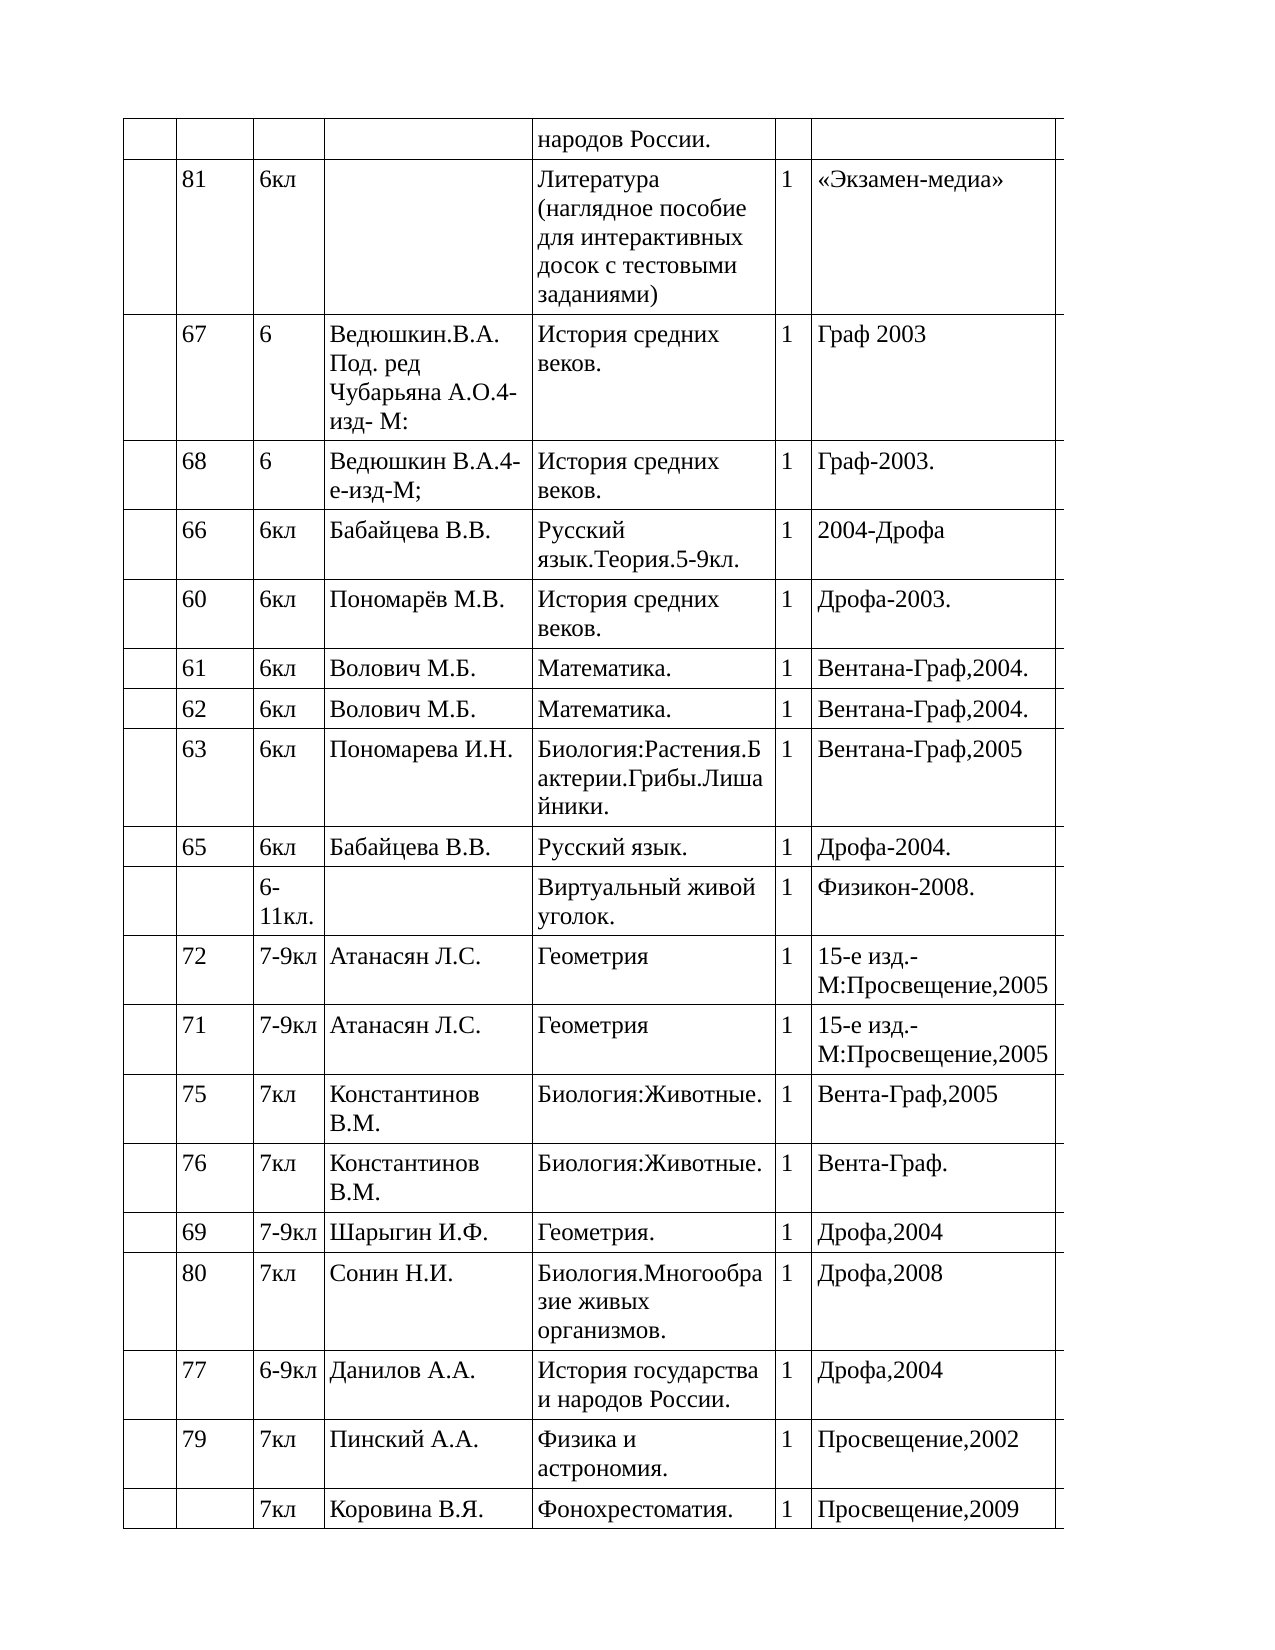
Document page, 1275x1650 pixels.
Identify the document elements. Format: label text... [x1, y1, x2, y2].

table_cell 1 [776, 580, 811, 647]
table_cell Биология.Многообразие живых организмов. [533, 1253, 775, 1350]
table_cell 15-е изд.-М:Просвещение,2005 [812, 936, 1055, 1004]
table_cell 6кл [254, 160, 324, 314]
table_cell Константинов В.М. [325, 1075, 532, 1142]
table_cell 67 [177, 315, 253, 440]
table_cell [1056, 580, 1064, 647]
table_cell 15-е изд.-М:Просвещение,2005 [812, 1005, 1055, 1073]
table_cell 6кл [254, 689, 324, 728]
table_cell 1 [776, 315, 811, 440]
table_cell 75 [177, 1075, 253, 1142]
table_cell 1 [776, 1075, 811, 1142]
table_cell Пинский А.А. [325, 1420, 532, 1488]
table_cell 6кл [254, 510, 324, 578]
table_cell Волович М.Б. [325, 689, 532, 728]
table_cell [1056, 441, 1064, 509]
table_cell Просвещение,2002 [812, 1420, 1055, 1488]
table_cell [124, 689, 176, 728]
table_cell Граф 2003 [812, 315, 1055, 440]
table_cell Геометрия. [533, 1213, 775, 1252]
table_cell [1056, 1420, 1064, 1488]
table_cell [124, 1144, 176, 1212]
table_cell [124, 1489, 176, 1528]
table_cell 1 [776, 160, 811, 314]
table_cell 1 [776, 1213, 811, 1252]
table_cell 6-9кл [254, 1351, 324, 1419]
table_cell Биология:Животные. [533, 1144, 775, 1212]
table_cell Биология:Животные. [533, 1075, 775, 1142]
table_cell [124, 1213, 176, 1252]
table_cell [124, 510, 176, 578]
table_cell 1 [776, 867, 811, 935]
table_cell [124, 441, 176, 509]
table_cell [325, 160, 532, 314]
table_cell [124, 936, 176, 1004]
table_cell [1056, 160, 1064, 314]
table_cell 2004-Дрофа [812, 510, 1055, 578]
table_cell Коровина В.Я. [325, 1489, 532, 1528]
table_cell [124, 867, 176, 935]
table_cell [124, 1351, 176, 1419]
table_cell Вентана-Граф,2004. [812, 689, 1055, 728]
table_cell [124, 1075, 176, 1142]
table_cell [1056, 689, 1064, 728]
table_cell [124, 649, 176, 688]
table_cell 6 [254, 441, 324, 509]
table_cell [1056, 1351, 1064, 1419]
table_cell Виртуальный живой уголок. [533, 867, 775, 935]
table_cell 63 [177, 729, 253, 826]
table_cell [177, 119, 253, 158]
table_cell 6 [254, 315, 324, 440]
table_cell 1 [776, 936, 811, 1004]
table_cell 7кл [254, 1420, 324, 1488]
table_cell 77 [177, 1351, 253, 1419]
table_cell 79 [177, 1420, 253, 1488]
table_cell [124, 1420, 176, 1488]
table_cell 1 [776, 1489, 811, 1528]
table_cell 7кл [254, 1075, 324, 1142]
table_cell Шарыгин И.Ф. [325, 1213, 532, 1252]
table_cell 1 [776, 441, 811, 509]
table_cell 6кл [254, 649, 324, 688]
table_cell Математика. [533, 649, 775, 688]
table_cell Вентана-Граф,2004. [812, 649, 1055, 688]
table_cell [776, 119, 811, 158]
table_cell 6кл [254, 580, 324, 647]
table_cell [1056, 1489, 1064, 1528]
table_cell Дрофа-2003. [812, 580, 1055, 647]
table_cell [124, 1005, 176, 1073]
table_cell Дрофа,2004 [812, 1351, 1055, 1419]
table_cell Сонин Н.И. [325, 1253, 532, 1350]
table_cell [1056, 1144, 1064, 1212]
table_cell Ведюшкин.В.А. Под. ред Чубарьяна А.О.4-изд- М: [325, 315, 532, 440]
table_cell Физика и астрономия. [533, 1420, 775, 1488]
table_cell Дрофа,2008 [812, 1253, 1055, 1350]
table_cell 1 [776, 1005, 811, 1073]
table_cell Константинов В.М. [325, 1144, 532, 1212]
table_cell [124, 1253, 176, 1350]
table_cell Вента-Граф. [812, 1144, 1055, 1212]
table_cell 1 [776, 1144, 811, 1212]
table_cell Вентана-Граф,2005 [812, 729, 1055, 826]
table_cell [124, 119, 176, 158]
table_cell [1056, 1253, 1064, 1350]
table_cell [1056, 649, 1064, 688]
table_cell Русский язык.Теория.5-9кл. [533, 510, 775, 578]
table_cell Атанасян Л.С. [325, 936, 532, 1004]
table_cell Пономарева И.Н. [325, 729, 532, 826]
table_cell Дрофа-2004. [812, 827, 1055, 866]
table_cell Бабайцева В.В. [325, 510, 532, 578]
table_cell Данилов А.А. [325, 1351, 532, 1419]
table_cell Русский язык. [533, 827, 775, 866]
table_cell «Экзамен-медиа» [812, 160, 1055, 314]
table_cell Математика. [533, 689, 775, 728]
table_cell 7кл [254, 1489, 324, 1528]
table_cell [1056, 1075, 1064, 1142]
table_cell Дрофа,2004 [812, 1213, 1055, 1252]
table_cell Бабайцева В.В. [325, 827, 532, 866]
table_cell [1056, 119, 1064, 158]
table_cell народов России. [533, 119, 775, 158]
table_cell 1 [776, 729, 811, 826]
table_cell 7-9кл [254, 1213, 324, 1252]
table_cell [1056, 729, 1064, 826]
table_cell [1056, 867, 1064, 935]
table_cell Геометрия [533, 1005, 775, 1073]
table_cell Биология:Растения.Бактерии.Грибы.Лишайники. [533, 729, 775, 826]
table_cell 66 [177, 510, 253, 578]
table_cell 60 [177, 580, 253, 647]
table_cell [1056, 510, 1064, 578]
table_cell [124, 315, 176, 440]
table_cell 1 [776, 827, 811, 866]
table_cell История средних веков. [533, 441, 775, 509]
table_cell 72 [177, 936, 253, 1004]
table_cell 68 [177, 441, 253, 509]
table_cell Физикон-2008. [812, 867, 1055, 935]
table_cell [177, 1489, 253, 1528]
table_cell [1056, 1005, 1064, 1073]
table_cell 65 [177, 827, 253, 866]
table_cell [1056, 936, 1064, 1004]
table_cell Фонохрестоматия. [533, 1489, 775, 1528]
table_cell 62 [177, 689, 253, 728]
table_cell [812, 119, 1055, 158]
table_cell 6кл [254, 729, 324, 826]
table_cell История государства и народов России. [533, 1351, 775, 1419]
table_cell Геометрия [533, 936, 775, 1004]
table_cell [1056, 1213, 1064, 1252]
table_cell Просвещение,2009 [812, 1489, 1055, 1528]
table_cell 6-11кл. [254, 867, 324, 935]
table_cell 61 [177, 649, 253, 688]
table_cell [124, 729, 176, 826]
table_cell [177, 867, 253, 935]
table_cell 80 [177, 1253, 253, 1350]
table_cell 76 [177, 1144, 253, 1212]
table_cell Граф-2003. [812, 441, 1055, 509]
table_cell [254, 119, 324, 158]
table_cell 1 [776, 689, 811, 728]
table_cell [124, 160, 176, 314]
table_cell [325, 867, 532, 935]
table_cell 81 [177, 160, 253, 314]
table_cell Пономарёв М.В. [325, 580, 532, 647]
table_cell 6кл [254, 827, 324, 866]
table_cell 1 [776, 1253, 811, 1350]
table_cell 7кл [254, 1144, 324, 1212]
table_cell [124, 580, 176, 647]
table_cell История средних веков. [533, 580, 775, 647]
table_cell 7-9кл [254, 936, 324, 1004]
table_cell 7-9кл [254, 1005, 324, 1073]
table_cell Волович М.Б. [325, 649, 532, 688]
table_cell 1 [776, 510, 811, 578]
table_cell 1 [776, 1420, 811, 1488]
table_cell История средних веков. [533, 315, 775, 440]
table_cell Литература (наглядное пособие для интерактивных досок с тестовыми заданиями) [533, 160, 775, 314]
table_cell 71 [177, 1005, 253, 1073]
table_cell 69 [177, 1213, 253, 1252]
table_cell [1056, 827, 1064, 866]
table_cell Вента-Граф,2005 [812, 1075, 1055, 1142]
table_cell [124, 827, 176, 866]
table_cell 1 [776, 649, 811, 688]
table_cell 7кл [254, 1253, 324, 1350]
table_cell [1056, 315, 1064, 440]
table_cell [325, 119, 532, 158]
table_cell Атанасян Л.С. [325, 1005, 532, 1073]
table_cell 1 [776, 1351, 811, 1419]
table_cell Ведюшкин В.А.4-е-изд-М; [325, 441, 532, 509]
